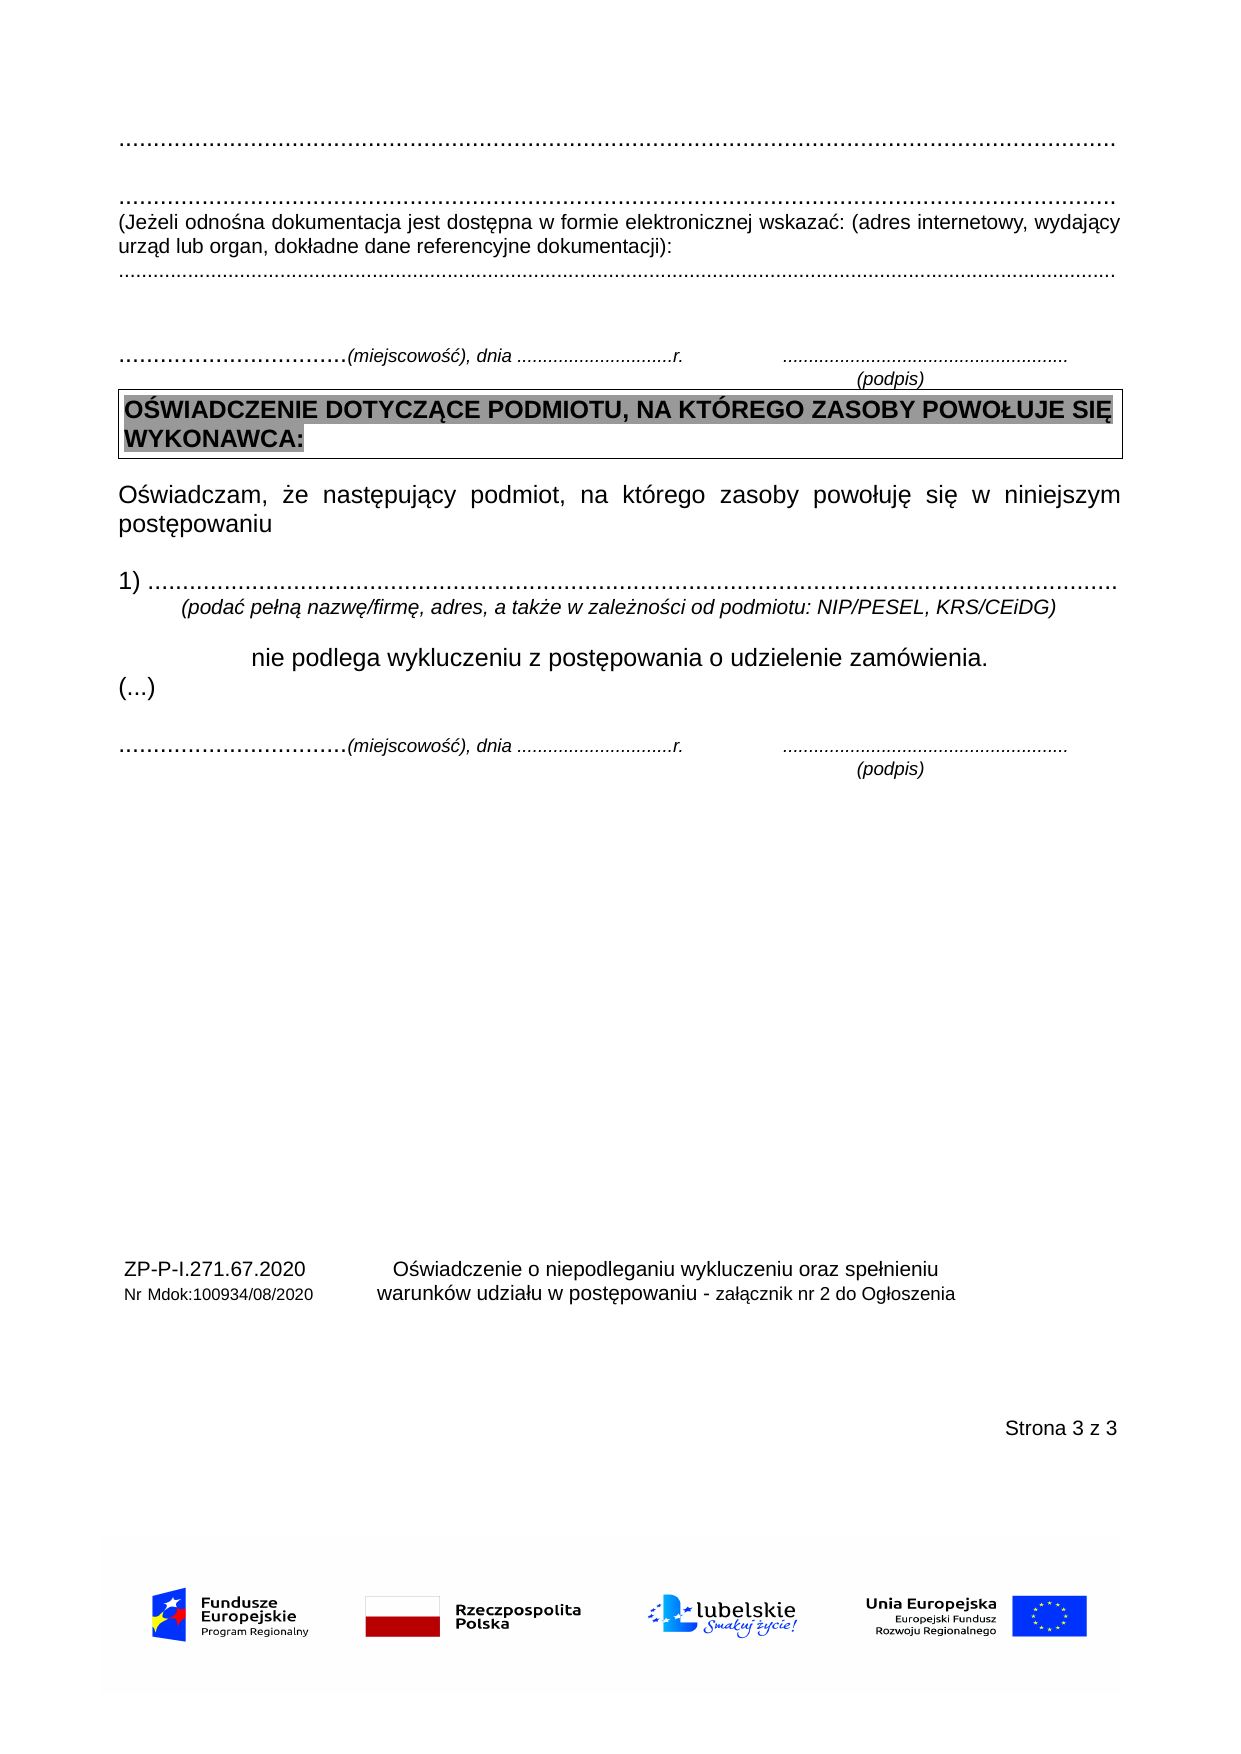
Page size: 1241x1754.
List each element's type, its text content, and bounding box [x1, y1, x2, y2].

text 1) ............................................................................................................................................ [118, 566, 1122, 595]
text Oświadczam, że następujący podmiot, na którego zasoby powołuję się w niniejszym postępowaniu [118, 480, 1122, 537]
text .................................(miejscowość), dnia ..............................r. ....................................................... [118, 729, 1122, 758]
text (podpis) [118, 368, 1122, 389]
text (podpis) [118, 758, 1122, 779]
picture [100, 1534, 1121, 1694]
text (podać pełną nazwę/firmę, adres, a także w zależności od podmiotu: NIP/PESEL, KRS/CEiDG) [118, 595, 1122, 619]
text .................................(miejscowość), dnia ..............................r. ....................................................... [118, 339, 1122, 368]
text (Jeżeli odnośna dokumentacja jest dostępna w formie elektronicznej wskazać: (adres internetowy, wydający urząd lub organ, dokładne dane referencyjne dokumentacji): [118, 209, 1122, 257]
text ............................................................................................................................................................................. [118, 257, 1122, 281]
text ................................................................................................................................................ [118, 181, 1122, 209]
table_header OŚWIADCZENIE DOTYCZĄCE PODMIOTU, NA KTÓREGO ZASOBY POWOŁUJE SIĘ WYKONAWCA: [119, 390, 1122, 458]
text ................................................................................................................................................ [118, 123, 1122, 152]
text (...) [118, 672, 1122, 700]
text nie podlega wykluczeniu z postępowania o udzielenie zamówienia. [118, 643, 1122, 672]
